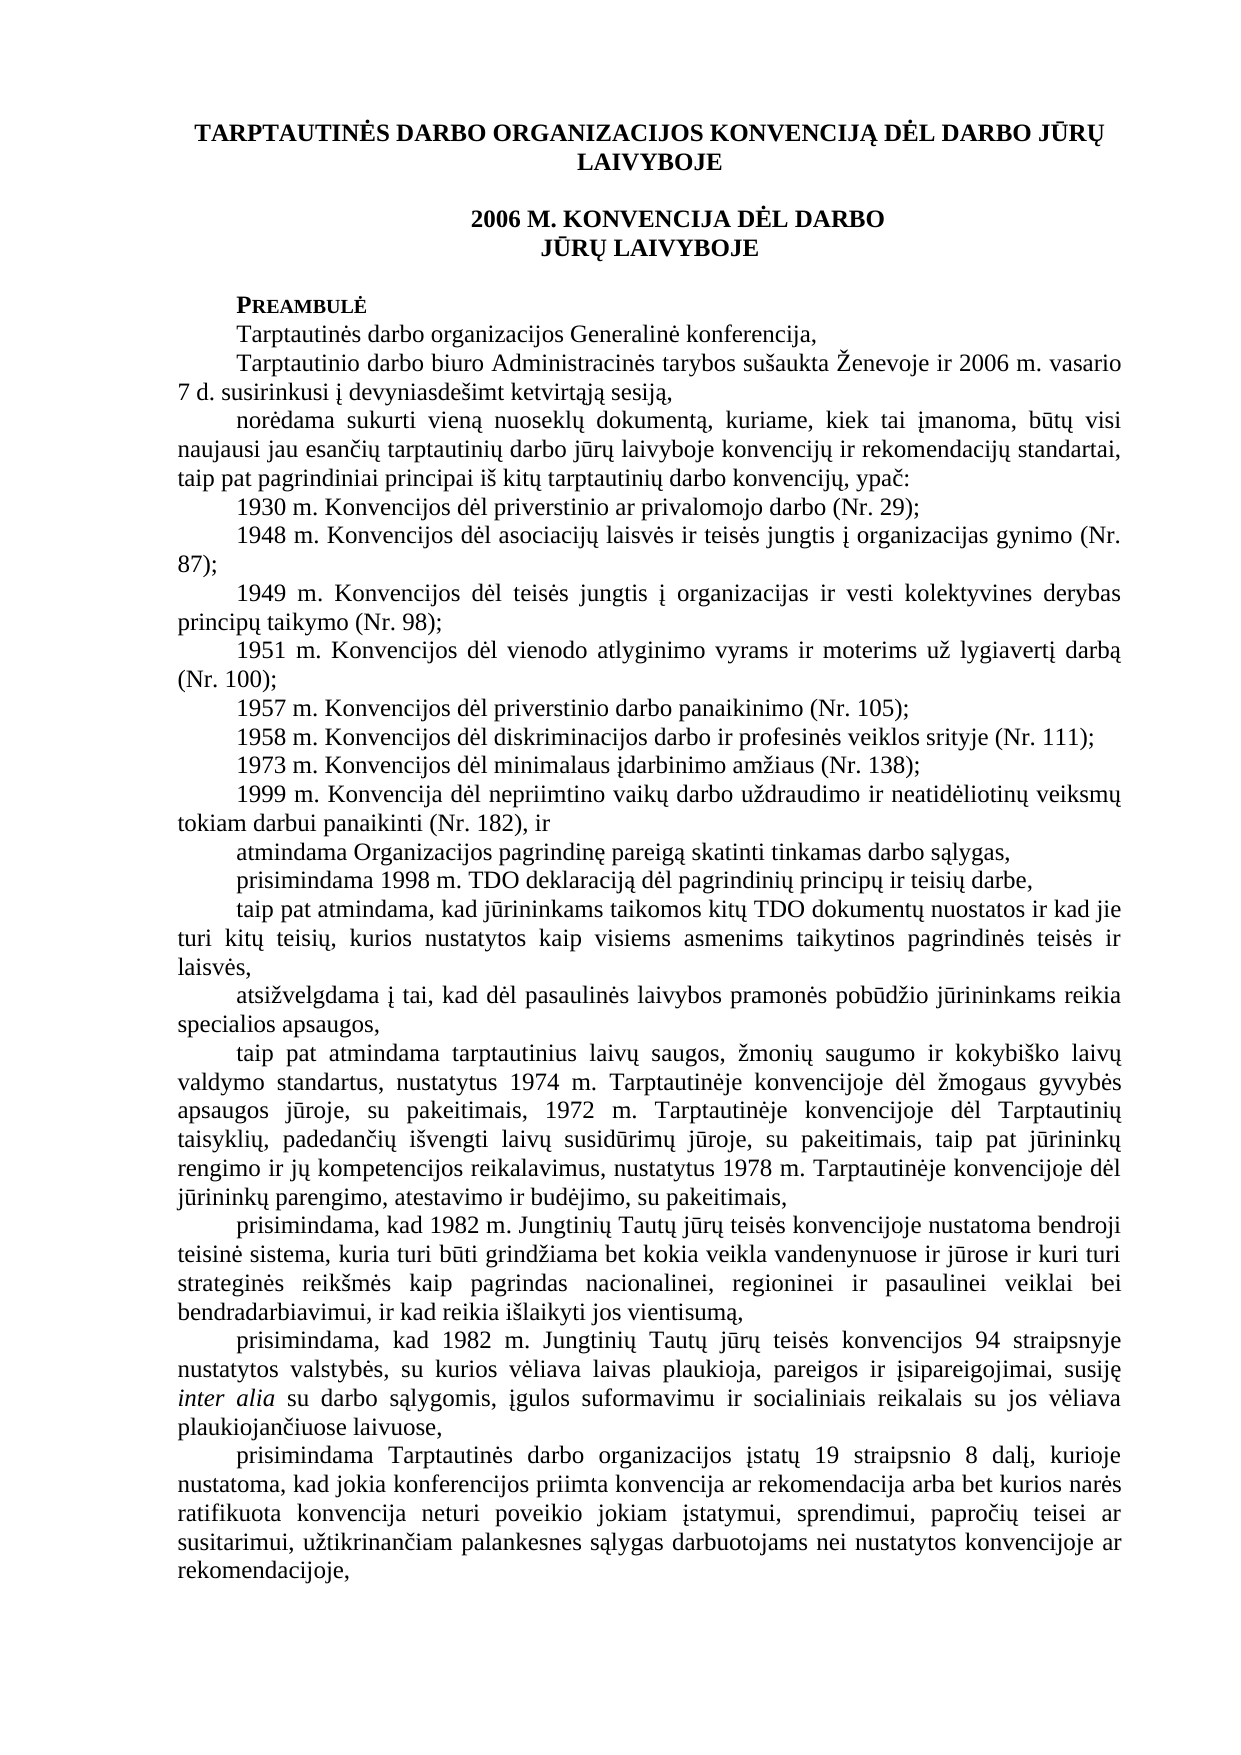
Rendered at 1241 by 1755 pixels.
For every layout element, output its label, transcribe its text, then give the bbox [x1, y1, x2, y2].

text 1957 m. Konvencijos dėl priverstinio darbo panaikinimo (Nr. 105); [177, 693, 1122, 722]
text norėdama sukurti vieną nuoseklų dokumentą, kuriame, kiek tai įmanoma, būtų visi naujausi jau esančių tarptautinių darbo jūrų laivyboje konvencijų ir rekomendacijų standartai, taip pat pagrindiniai principai iš kitų tarptautinių darbo konvencijų, ypač: [177, 406, 1122, 492]
text taip pat atmindama, kad jūrininkams taikomos kitų TDO dokumentų nuostatos ir kad jie turi kitų teisių, kurios nustatytos kaip visiems asmenims taikytinos pagrindinės teisės ir laisvės, [177, 894, 1122, 981]
text 1999 m. Konvencija dėl nepriimtino vaikų darbo uždraudimo ir neatidėliotinų veiksmų tokiam darbui panaikinti (Nr. 182), ir [177, 779, 1122, 837]
text Preambulė [177, 291, 1122, 319]
text prisimindama 1998 m. TDO deklaraciją dėl pagrindinių principų ir teisių darbe, [177, 866, 1122, 894]
text atsižvelgdama į tai, kad dėl pasaulinės laivybos pramonės pobūdžio jūrininkams reikia specialios apsaugos, [177, 981, 1122, 1038]
text 1949 m. Konvencijos dėl teisės jungtis į organizacijas ir vesti kolektyvines derybas principų taikymo (Nr. 98); [177, 578, 1122, 636]
text prisimindama, kad 1982 m. Jungtinių Tautų jūrų teisės konvencijoje nustatoma bendroji teisinė sistema, kuria turi būti grindžiama bet kokia veikla vandenynuose ir jūrose ir kuri turi strateginės reikšmės kaip pagrindas nacionalinei, regioninei ir pasaulinei veiklai bei bendradarbiavimui, ir kad reikia išlaikyti jos vientisumą, [177, 1211, 1122, 1326]
text prisimindama, kad 1982 m. Jungtinių Tautų jūrų teisės konvencijos 94 straipsnyje nustatytos valstybės, su kurios vėliava laivas plaukioja, pareigos ir įsipareigojimai, susiję inter alia su darbo sąlygomis, įgulos suformavimu ir socialiniais reikalais su jos vėliava plaukiojančiuose laivuose, [177, 1326, 1122, 1441]
text 1973 m. Konvencijos dėl minimalaus įdarbinimo amžiaus (Nr. 138); [177, 751, 1122, 779]
text atmindama Organizacijos pagrindinę pareigą skatinti tinkamas darbo sąlygas, [177, 837, 1122, 866]
text JŪRŲ LAIVYBOJE [177, 233, 1122, 262]
text Tarptautinės darbo organizacijos konvenciją dėl darbo jūrų laivyboje [177, 118, 1122, 176]
text 1930 m. Konvencijos dėl priverstinio ar privalomojo darbo (Nr. 29); [177, 492, 1122, 521]
text 2006 m. konvencija dėl darbo [177, 204, 1122, 233]
text Tarptautinio darbo biuro Administracinės tarybos sušaukta Ženevoje ir 2006 m. vasario 7 d. susirinkusi į devyniasdešimt ketvirtąją sesiją, [177, 348, 1122, 406]
text prisimindama Tarptautinės darbo organizacijos įstatų 19 straipsnio 8 dalį, kurioje nustatoma, kad jokia konferencijos priimta konvencija ar rekomendacija arba bet kurios narės ratifikuota konvencija neturi poveikio jokiam įstatymui, sprendimui, papročių teisei ar susitarimui, užtikrinančiam palankesnes sąlygas darbuotojams nei nustatytos konvencijoje ar rekomendacijoje, [177, 1441, 1122, 1584]
text Tarptautinės darbo organizacijos Generalinė konferencija, [177, 319, 1122, 348]
text taip pat atmindama tarptautinius laivų saugos, žmonių saugumo ir kokybiško laivų valdymo standartus, nustatytus 1974 m. Tarptautinėje konvencijoje dėl žmogaus gyvybės apsaugos jūroje, su pakeitimais, 1972 m. Tarptautinėje konvencijoje dėl Tarptautinių taisyklių, padedančių išvengti laivų susidūrimų jūroje, su pakeitimais, taip pat jūrininkų rengimo ir jų kompetencijos reikalavimus, nustatytus 1978 m. Tarptautinėje konvencijoje dėl jūrininkų parengimo, atestavimo ir budėjimo, su pakeitimais, [177, 1038, 1122, 1211]
text 1951 m. Konvencijos dėl vienodo atlyginimo vyrams ir moterims už lygiavertį darbą (Nr. 100); [177, 636, 1122, 693]
text 1948 m. Konvencijos dėl asociacijų laisvės ir teisės jungtis į organizacijas gynimo (Nr. 87); [177, 521, 1122, 578]
text 1958 m. Konvencijos dėl diskriminacijos darbo ir profesinės veiklos srityje (Nr. 111); [177, 722, 1122, 751]
